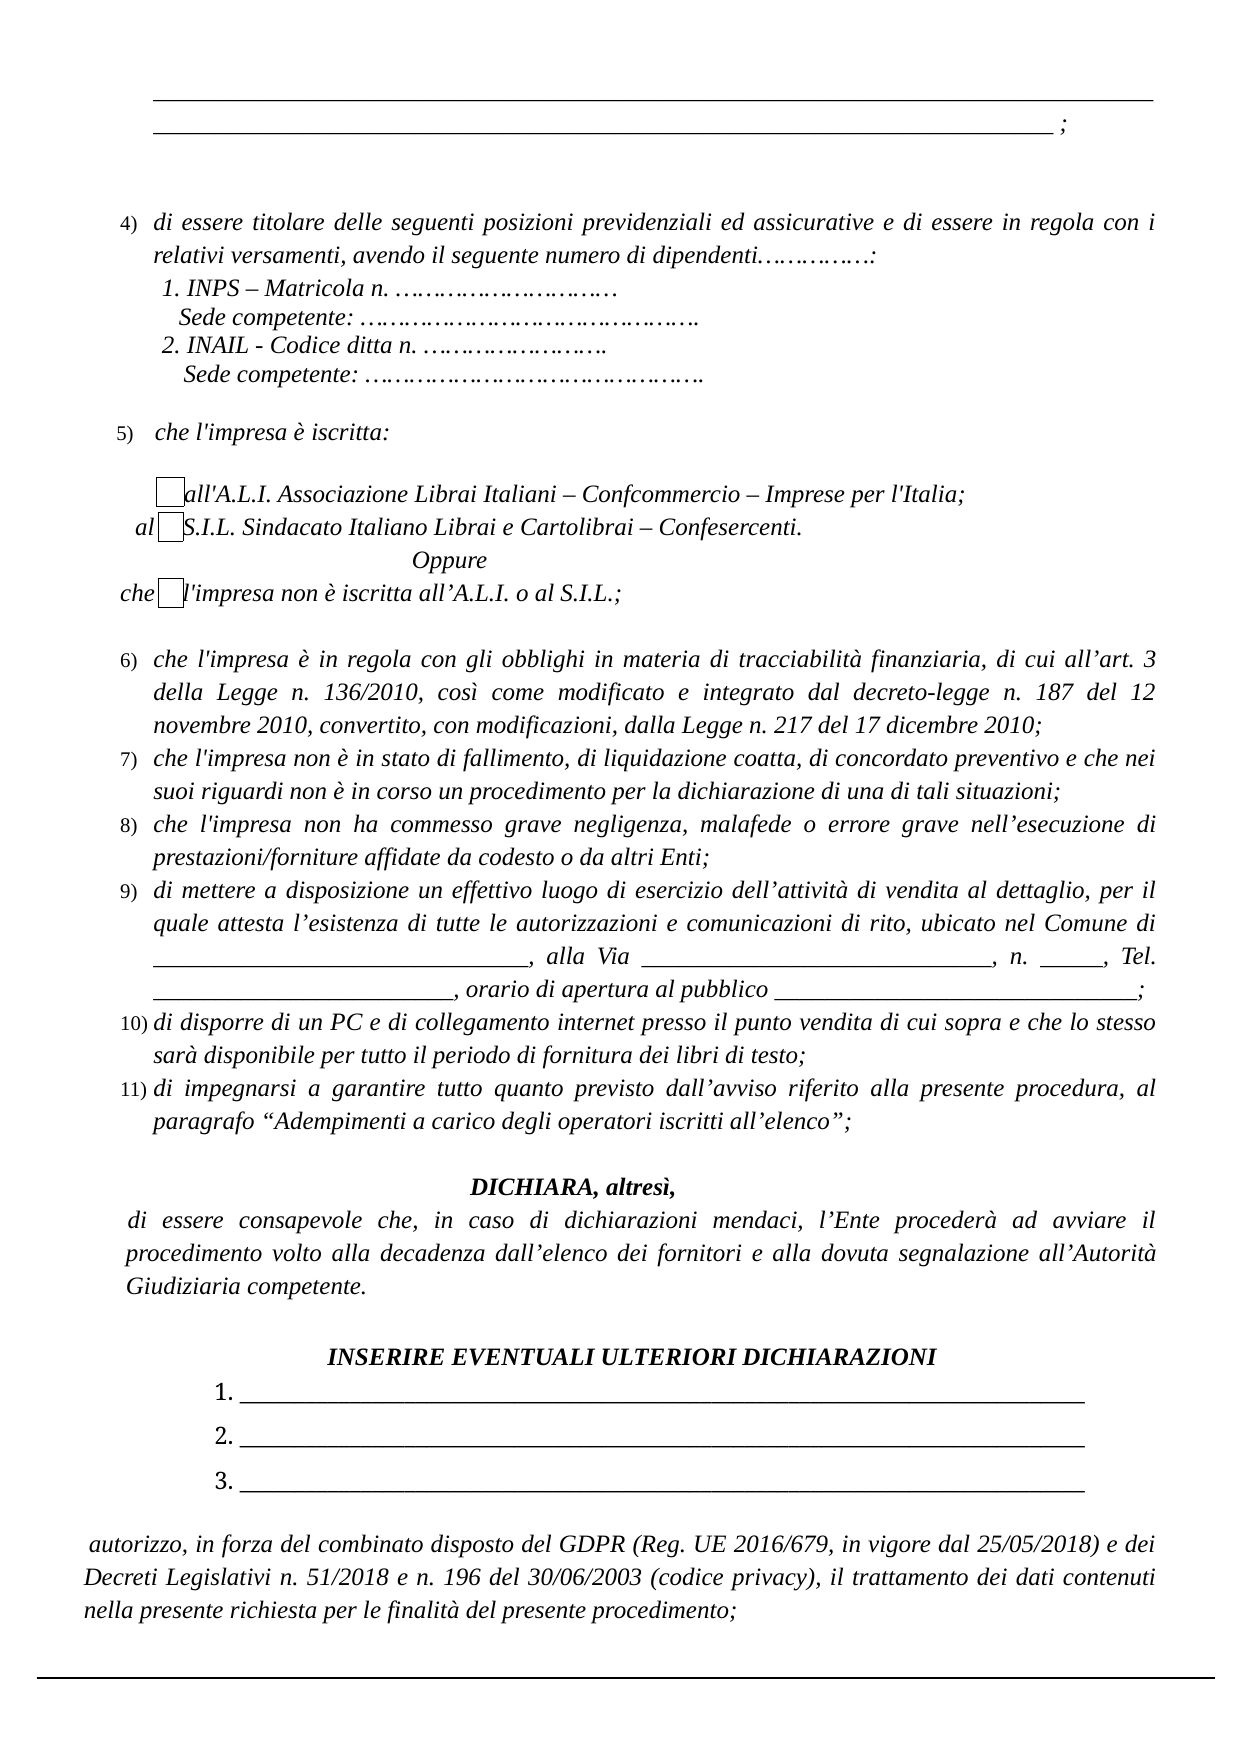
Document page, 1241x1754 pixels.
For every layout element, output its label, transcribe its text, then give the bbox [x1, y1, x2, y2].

text [37, 479, 156, 507]
list di essere titolare delle seguenti posizioni previdenziali ed assicurative e di essere in regola con i relativi versamenti, avendo il seguente numero di dipendenti……………: [120, 207, 1160, 269]
list che l'impresa non ha commesso grave negligenza, malafede o errore grave nell’esecuzione di prestazioni/forniture affidate da codesto o da altri Enti; [120, 809, 1160, 871]
text Oppure [37, 545, 1215, 573]
text l'impresa non è iscritta all’A.L.I. o al S.I.L.; [184, 578, 1215, 606]
text INSERIRE EVENTUALI ULTERIORI DICHIARAZIONI [96, 1342, 1171, 1370]
list di disporre di un PC e di collegamento internet presso il punto vendita di cui sopra e che lo stesso sarà disponibile per tutto il periodo di fornitura dei libri di testo; [120, 1007, 1160, 1069]
list di mettere a disposizione un effettivo luogo di esercizio dell’attività di vendita al dettaglio, per il quale attesta l’esistenza di tutte le autorizzazioni e comunicazioni di rito, ubicato nel Comune di ______________________________, alla Via ____________________________, n. _____, Tel. ________________________, orario di apertura al pubblico _____________________________; [120, 875, 1160, 1003]
text all'A.L.I. Associazione Librai Italiani – Confcommercio – Imprese per l'Italia; [157, 478, 1215, 507]
text 1. _____________________________________________________________________________ [85, 1374, 1215, 1407]
text 1. INPS – Matricola n. ………………………… [162, 273, 1215, 302]
text S.I.L. Sindacato Italiano Librai e Cartolibrai – Confesercenti. [184, 512, 1215, 540]
text Sede competente: ………………………………………. [183, 359, 1215, 388]
text 2. _____________________________________________________________________________ [85, 1419, 1215, 1452]
list che l'impresa non è in stato di fallimento, di liquidazione coatta, di concordato preventivo e che nei suoi riguardi non è in corso un procedimento per la dichiarazione di una di tali situazioni; [120, 743, 1160, 804]
list di impegnarsi a garantire tutto quanto previsto dall’avviso riferito alla presente procedura, al paragrafo “Adempimenti a carico degli operatori iscritti all’elenco”; [120, 1073, 1160, 1135]
text 2. INAIL - Codice ditta n. ……………………. [162, 331, 1215, 359]
text al [37, 512, 158, 540]
list che l'impresa è in regola con gli obblighi in materia di tracciabilità finanziaria, di cui all’art. 3 della Legge n. 136/2010, così come modificato e integrato dal decreto-legge n. 187 del 12 novembre 2010, convertito, con modificazioni, dalla Legge n. 217 del 17 dicembre 2010; [120, 644, 1160, 738]
text Sede competente: ………………………………………. [178, 302, 1215, 331]
text DICHIARA, altresì, [120, 1172, 1160, 1201]
list che l'impresa è iscritta: [116, 417, 1215, 446]
text ________________________________________________________________________________________________________________________________________________________ ; [120, 75, 1160, 137]
text che [37, 578, 158, 606]
text di essere consapevole che, in caso di dichiarazioni mendaci, l’Ente procederà ad avviare il procedimento volto alla decadenza dall’elenco dei fornitori e alla dovuta segnalazione all’Autorità Giudiziaria competente. [126, 1205, 1160, 1300]
text 3. _____________________________________________________________________________ [85, 1464, 1215, 1496]
text autorizzo, in forza del combinato disposto del GDPR (Reg. UE 2016/679, in vigore dal 25/05/2018) e dei Decreti Legislativi n. 51/2018 e n. 196 del 30/06/2003 (codice privacy), il trattamento dei dati contenuti nella presente richiesta per le finalità del presente procedimento; [83, 1529, 1160, 1624]
